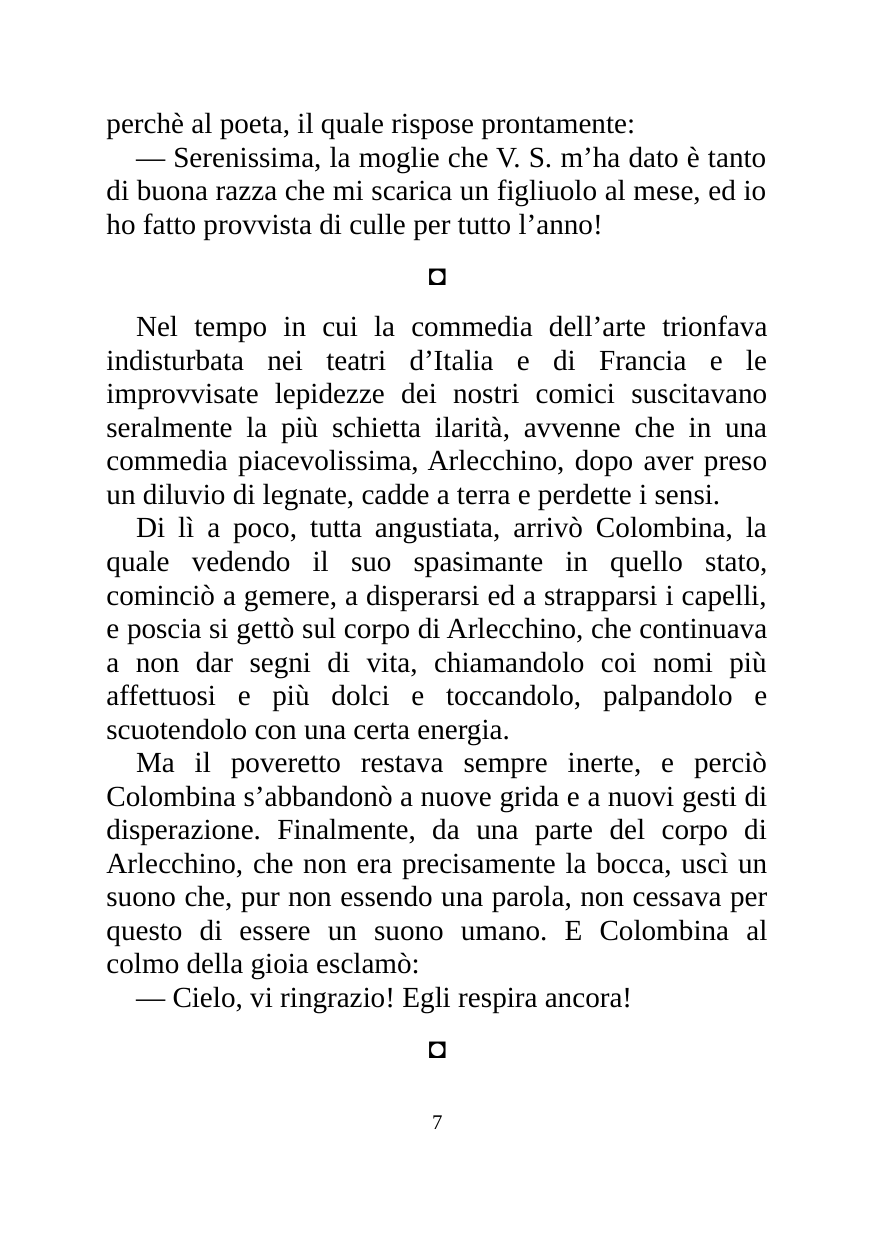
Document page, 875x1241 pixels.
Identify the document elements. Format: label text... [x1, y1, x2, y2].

text — Serenissima, la moglie che V. S. m’ha dato è tanto di buona razza che mi scarica un figliuolo al mese, ed io ho fatto provvista di culle per tutto l’anno! [106, 140, 768, 240]
text Ma il poveretto restava sempre inerte, e perciò Colombina s’abbandonò a nuove grida e a nuovi gesti di disperazione. Finalmente, da una parte del corpo di Arlecchino, che non era precisamente la bocca, uscì un suono che, pur non essendo una parola, non cessava per questo di essere un suono umano. E Colombina al colmo della gioia esclamò: [106, 745, 768, 980]
text perchè al poeta, il quale rispose prontamente: [106, 106, 768, 140]
text Nel tempo in cui la commedia dell’arte trionfava indisturbata nei teatri d’Italia e di Francia e le improvvisate lepidezze dei nostri comici suscitavano seralmente la più schietta ilarità, avvenne che in una commedia piacevolissima, Arlecchino, dopo aver preso un diluvio di legnate, cadde a terra e perdette i sensi. [106, 309, 768, 511]
text Di lì a poco, tutta angustiata, arrivò Colombina, la quale vedendo il suo spasimante in quello stato, cominciò a gemere, a disperarsi ed a strapparsi i capelli, e poscia si gettò sul corpo di Arlecchino, che continuava a non dar segni di vita, chiamandolo coi nomi più affettuosi e più dolci e toccandolo, palpandolo e scuotendolo con una certa energia. [106, 511, 768, 745]
text — Cielo, vi ringrazio! Egli respira ancora! [106, 980, 768, 1014]
text ◘ [106, 1031, 768, 1065]
text ◘ [106, 258, 768, 292]
